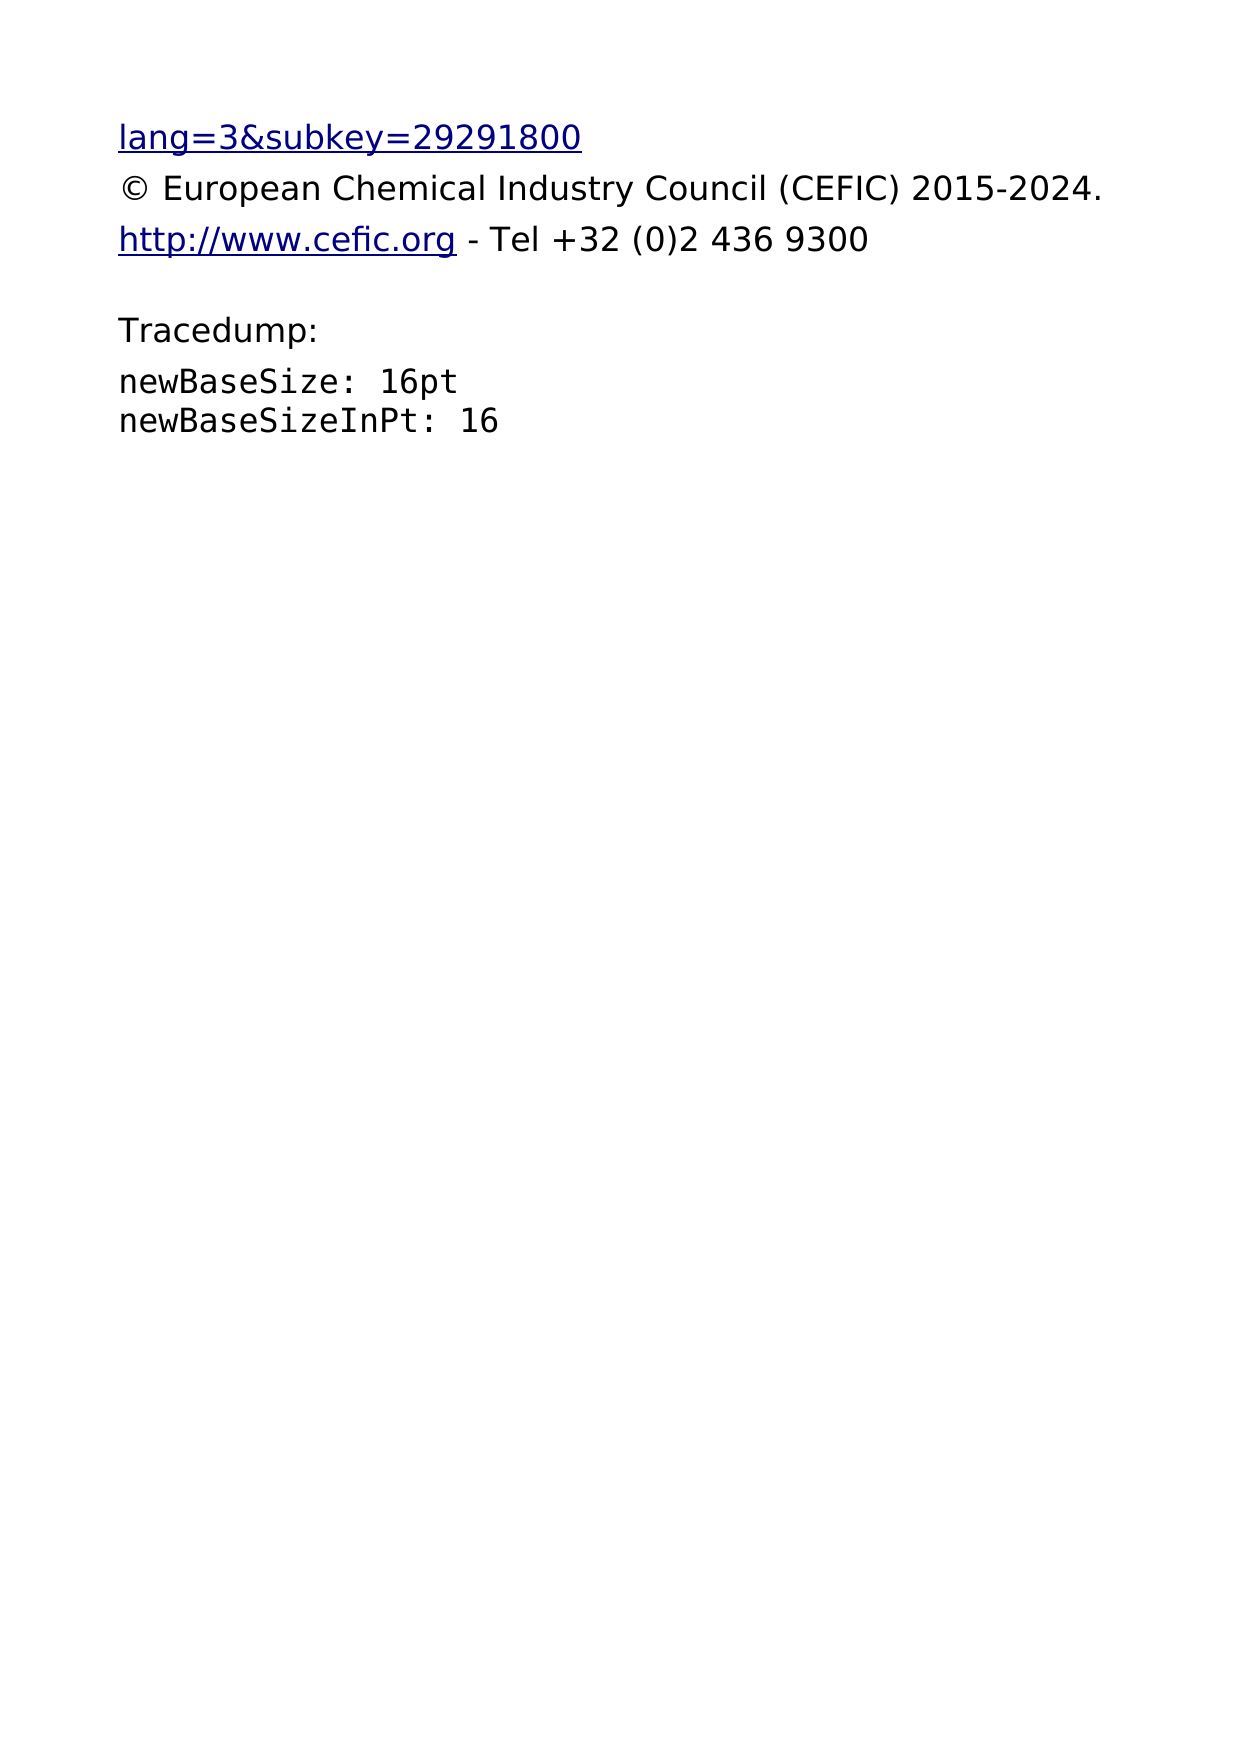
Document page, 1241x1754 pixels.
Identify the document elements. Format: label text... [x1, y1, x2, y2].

text © European Chemical Industry Council (CEFIC) 2015-2024. [118, 169, 1122, 208]
text lang=3&subkey=29291800 [118, 118, 1122, 157]
text newBaseSize: 16pt newBaseSizeInPt: 16 [118, 362, 1122, 440]
text Tracedump: [118, 272, 1122, 350]
text http://www.cefic.org - Tel +32 (0)2 436 9300 [118, 221, 1122, 260]
